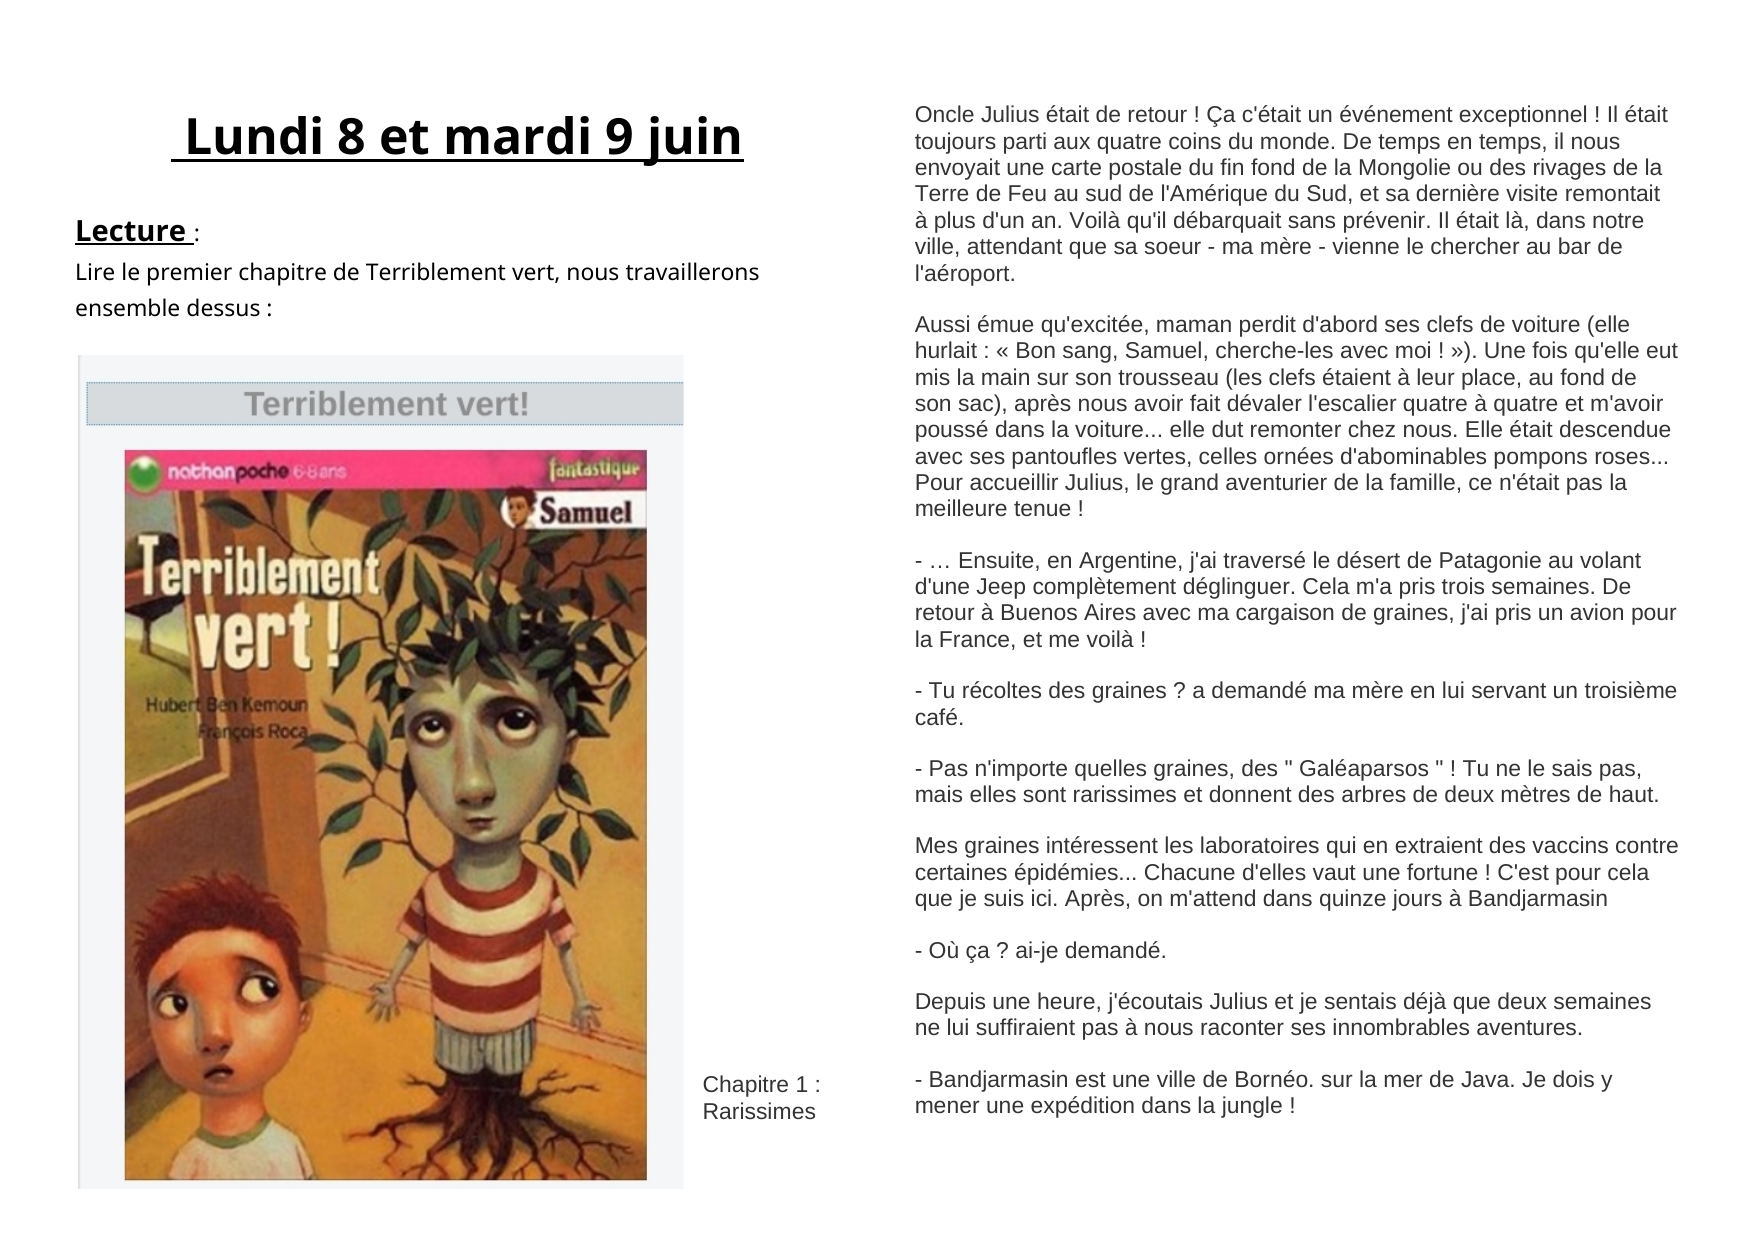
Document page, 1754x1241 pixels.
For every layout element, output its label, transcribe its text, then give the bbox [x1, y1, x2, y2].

text Depuis une heure, j'écoutais Julius et je sentais déjà que deux semaines ne lui suffiraient pas à nous raconter ses innombrables aventures. [914, 988, 1679, 1041]
text - Bandjarmasin est une ville de Bornéo. sur la mer de Java. Je dois y mener une expédition dans la jungle ! [914, 1066, 1679, 1118]
text Lire le premier chapitre de Terriblement vert, nous travaillerons ensemble dessus : [75, 256, 839, 323]
picture [78, 355, 684, 1189]
text Lecture : [75, 210, 839, 249]
text Lundi 8 et mardi 9 juin [75, 101, 839, 169]
text Chapitre 1 : Rarissimes [684, 1071, 839, 1124]
text Aussi émue qu'excitée, maman perdit d'abord ses clefs de voiture (elle hurlait : « Bon sang, Samuel, cherche-les avec moi ! »). Une fois qu'elle eut mis la main sur son trousseau (les clefs étaient à leur place, au fond de son sac), après nous avoir fait dévaler l'escalier quatre à quatre et m'avoir poussé dans la voiture... elle dut remonter chez nous. Elle était descendue avec ses pantoufles vertes, celles ornées d'abominables pompons roses... Pour accueillir Julius, le grand aventurier de la famille, ce n'était pas la meilleure tenue ! [914, 311, 1679, 522]
text Mes graines intéressent les laboratoires qui en extraient des vaccins contre certaines épidémies... Chacune d'elles vaut une fortune ! C'est pour cela que je suis ici. Après, on m'attend dans quinze jours à Bandjarmasin [914, 832, 1679, 912]
text - … Ensuite, en Argentine, j'ai traversé le désert de Patagonie au volant d'une Jeep complètement déglinguer. Cela m'a pris trois semaines. De retour à Buenos Aires avec ma cargaison de graines, j'ai pris un avion pour la France, et me voilà ! [914, 547, 1679, 652]
text - Tu récoltes des graines ? a demandé ma mère en lui servant un troisième café. [914, 677, 1679, 730]
text - Pas n'importe quelles graines, des " Galéaparsos " ! Tu ne le sais pas, mais elles sont rarissimes et donnent des arbres de deux mètres de haut. [914, 755, 1679, 807]
text Oncle Julius était de retour ! Ça c'était un événement exceptionnel ! Il était toujours parti aux quatre coins du monde. De temps en temps, il nous envoyait une carte postale du fin fond de la Mongolie ou des rivages de la Terre de Feu au sud de l'Amérique du Sud, et sa dernière visite remontait à plus d'un an. Voilà qu'il débarquait sans prévenir. Il était là, dans notre ville, attendant que sa soeur - ma mère - vienne le chercher au bar de l'aéroport. [914, 101, 1679, 286]
text - Où ça ? ai-je demandé. [914, 937, 1679, 963]
